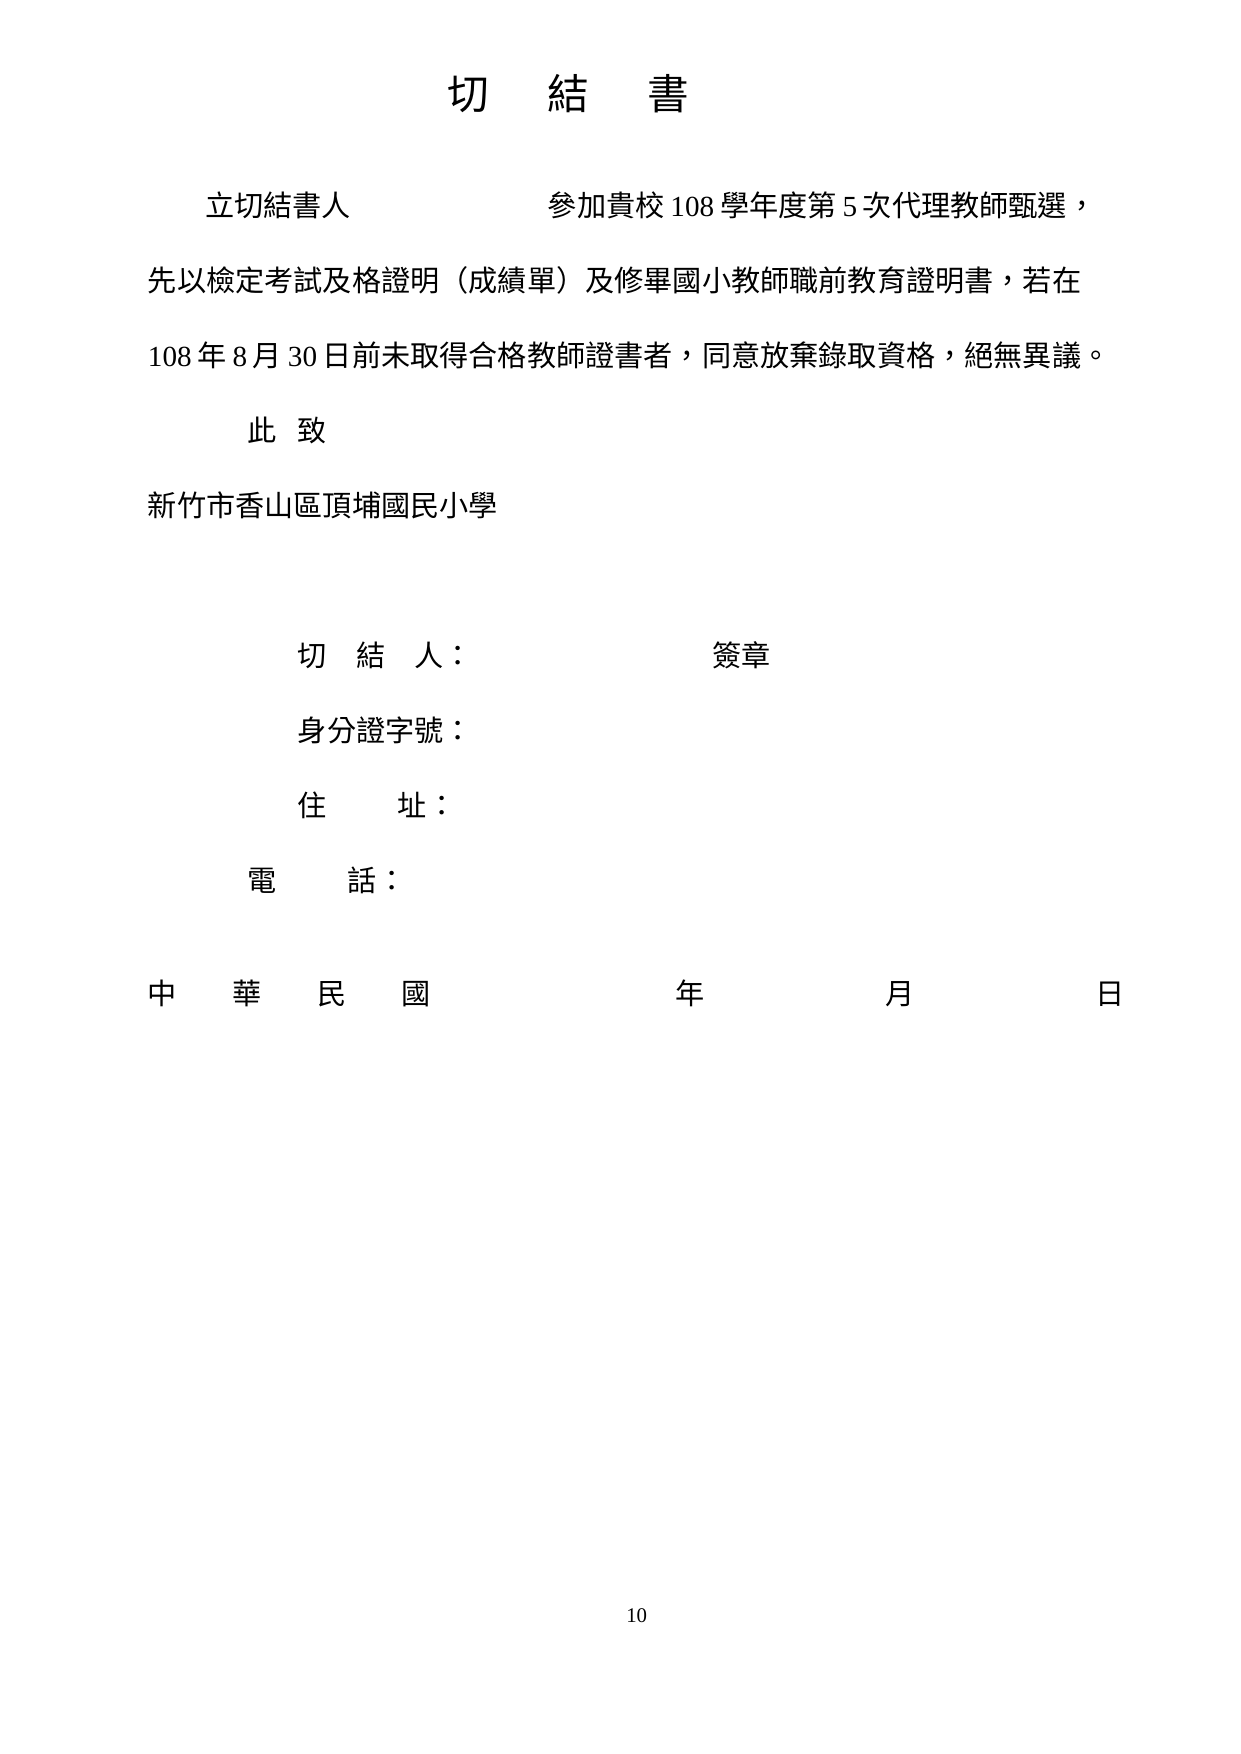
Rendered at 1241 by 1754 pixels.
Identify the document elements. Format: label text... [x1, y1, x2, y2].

text 切 結 人： 簽章 [148, 617, 1125, 692]
text 切 結 書 [398, 54, 1125, 129]
text 中華民國 年 月 日 [148, 954, 1125, 1029]
text 身分證字號： [148, 692, 1125, 767]
text 新竹市香山區頂埔國民小學 [148, 467, 1125, 542]
text 此 致 [148, 392, 1125, 467]
text 立切結書人 參加貴校108學年度第5次代理教師甄選，先以檢定考試及格證明（成績單）及修畢國小教師職前教育證明書，若在108年8月30日前未取得合格教師證書者，同意放棄錄取資格，絕無異議。 [148, 167, 1125, 392]
text 電 話： [148, 842, 1125, 917]
text 住 址： [148, 767, 1125, 842]
